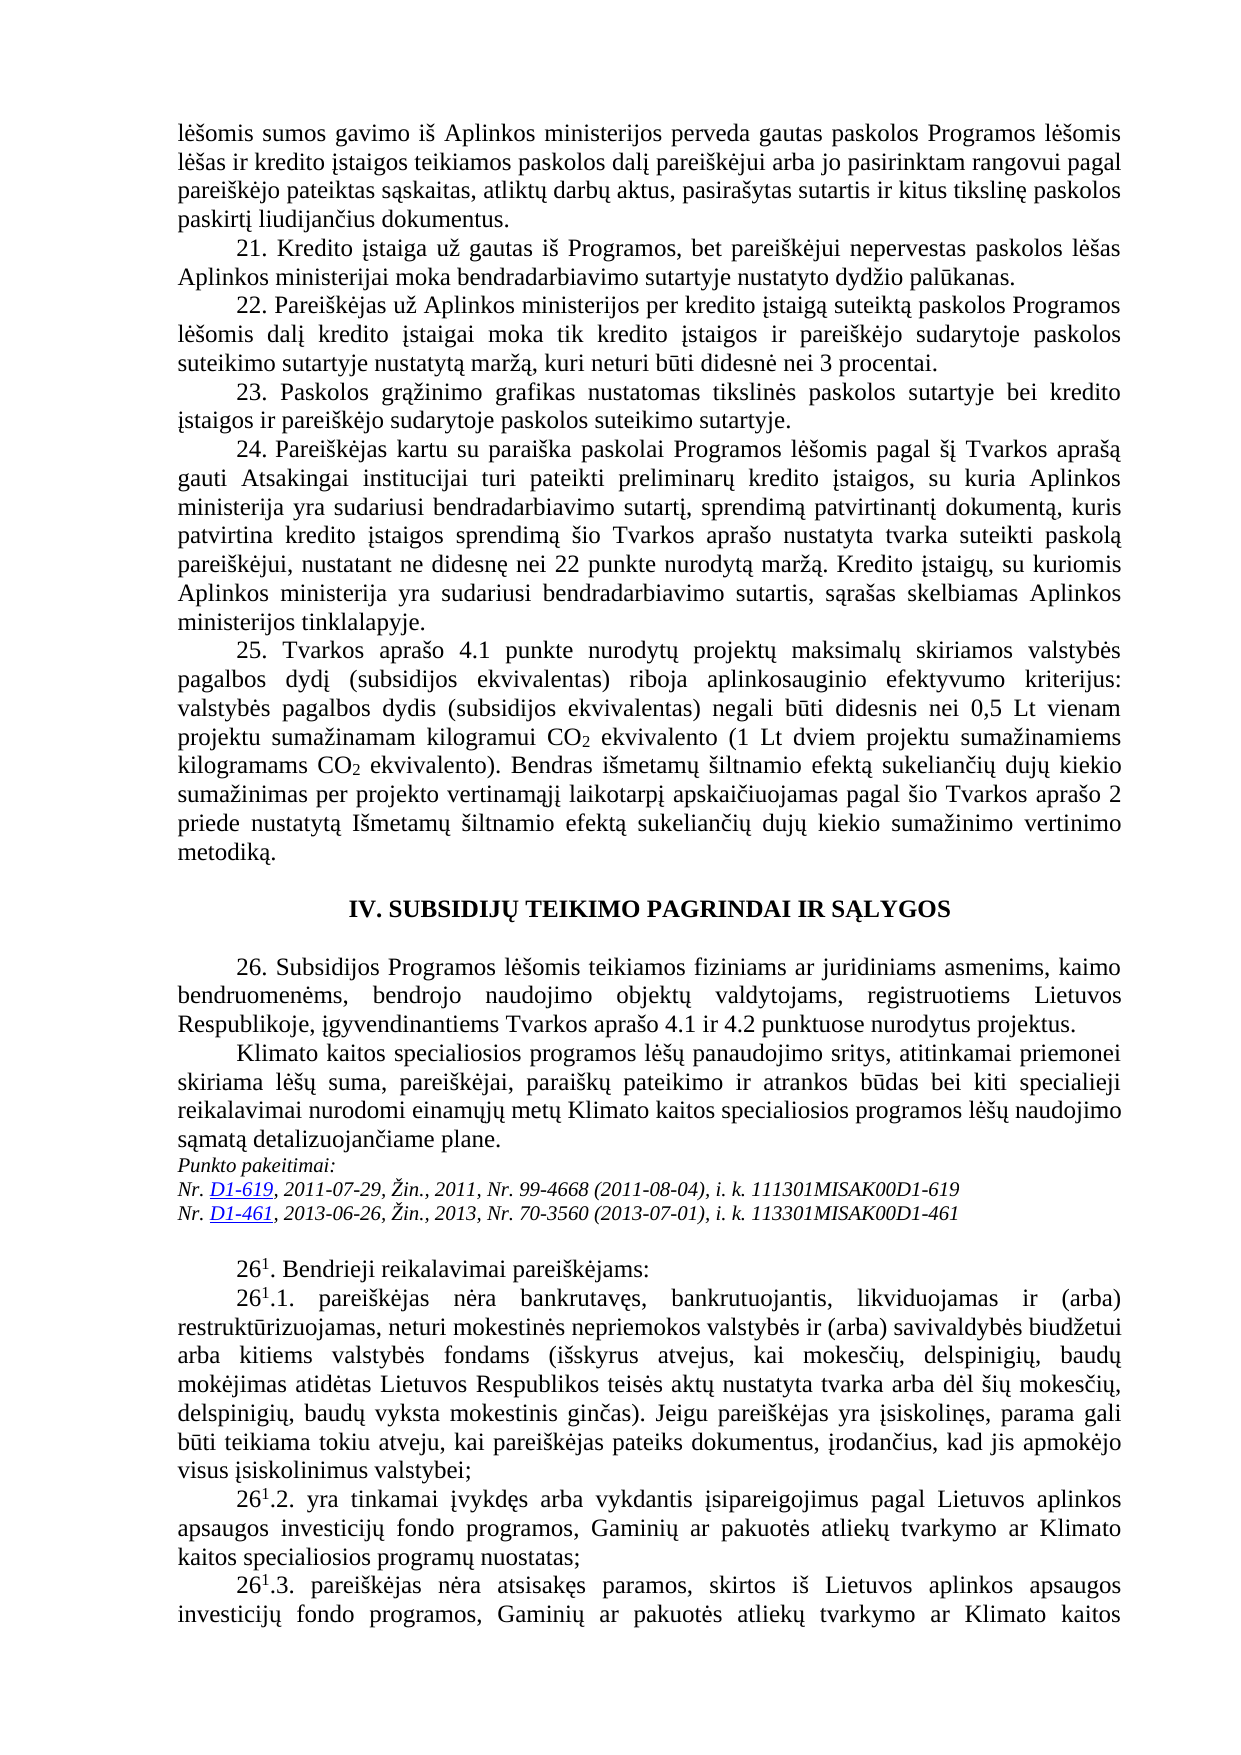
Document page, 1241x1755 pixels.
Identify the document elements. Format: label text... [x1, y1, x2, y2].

text 261.2. yra tinkamai įvykdęs arba vykdantis įsipareigojimus pagal Lietuvos aplinkos apsaugos investicijų fondo programos, Gaminių ar pakuotės atliekų tvarkymo ar Klimato kaitos specialiosios programų nuostatas; [177, 1484, 1122, 1570]
text Klimato kaitos specialiosios programos lėšų panaudojimo sritys, atitinkamai priemonei skiriama lėšų suma, pareiškėjai, paraiškų pateikimo ir atrankos būdas bei kiti specialieji reikalavimai nurodomi einamųjų metų Klimato kaitos specialiosios programos lėšų naudojimo sąmatą detalizuojančiame plane. [177, 1038, 1122, 1153]
text 21. Kredito įstaiga už gautas iš Programos, bet pareiškėjui nepervestas paskolos lėšas Aplinkos ministerijai moka bendradarbiavimo sutartyje nustatyto dydžio palūkanas. [177, 233, 1122, 291]
text 261.3. pareiškėjas nėra atsisakęs paramos, skirtos iš Lietuvos aplinkos apsaugos investicijų fondo programos, Gaminių ar pakuotės atliekų tvarkymo ar Klimato kaitos [177, 1570, 1122, 1628]
text Punkto pakeitimai: [177, 1153, 1122, 1177]
text 261.1. pareiškėjas nėra bankrutavęs, bankrutuojantis, likviduojamas ir (arba) restruktūrizuojamas, neturi mokestinės nepriemokos valstybės ir (arba) savivaldybės biudžetui arba kitiems valstybės fondams (išskyrus atvejus, kai mokesčių, delspinigių, baudų mokėjimas atidėtas Lietuvos Respublikos teisės aktų nustatyta tvarka arba dėl šių mokesčių, delspinigių, baudų vyksta mokestinis ginčas). Jeigu pareiškėjas yra įsiskolinęs, parama gali būti teikiama tokiu atveju, kai pareiškėjas pateiks dokumentus, įrodančius, kad jis apmokėjo visus įsiskolinimus valstybei; [177, 1283, 1122, 1484]
text lėšomis sumos gavimo iš Aplinkos ministerijos perveda gautas paskolos Programos lėšomis lėšas ir kredito įstaigos teikiamos paskolos dalį pareiškėjui arba jo pasirinktam rangovui pagal pareiškėjo pateiktas sąskaitas, atliktų darbų aktus, pasirašytas sutartis ir kitus tikslinę paskolos paskirtį liudijančius dokumentus. [177, 118, 1122, 233]
text Nr. D1-619, 2011-07-29, Žin., 2011, Nr. 99-4668 (2011-08-04), i. k. 111301MISAK00D1-619 [177, 1177, 1122, 1201]
text 26. Subsidijos Programos lėšomis teikiamos fiziniams ar juridiniams asmenims, kaimo bendruomenėms, bendrojo naudojimo objektų valdytojams, registruotiems Lietuvos Respublikoje, įgyvendinantiems Tvarkos aprašo 4.1 ir 4.2 punktuose nurodytus projektus. [177, 952, 1122, 1038]
text IV. SUBSIDIJŲ TEIKIMO PAGRINDAI IR SĄLYGOS [177, 894, 1122, 923]
text 24. Pareiškėjas kartu su paraiška paskolai Programos lėšomis pagal šį Tvarkos aprašą gauti Atsakingai institucijai turi pateikti preliminarų kredito įstaigos, su kuria Aplinkos ministerija yra sudariusi bendradarbiavimo sutartį, sprendimą patvirtinantį dokumentą, kuris patvirtina kredito įstaigos sprendimą šio Tvarkos aprašo nustatyta tvarka suteikti paskolą pareiškėjui, nustatant ne didesnę nei 22 punkte nurodytą maržą. Kredito įstaigų, su kuriomis Aplinkos ministerija yra sudariusi bendradarbiavimo sutartis, sąrašas skelbiamas Aplinkos ministerijos tinklalapyje. [177, 434, 1122, 636]
text 23. Paskolos grąžinimo grafikas nustatomas tikslinės paskolos sutartyje bei kredito įstaigos ir pareiškėjo sudarytoje paskolos suteikimo sutartyje. [177, 377, 1122, 434]
text 22. Pareiškėjas už Aplinkos ministerijos per kredito įstaigą suteiktą paskolos Programos lėšomis dalį kredito įstaigai moka tik kredito įstaigos ir pareiškėjo sudarytoje paskolos suteikimo sutartyje nustatytą maržą, kuri neturi būti didesnė nei 3 procentai. [177, 291, 1122, 377]
text 261. Bendrieji reikalavimai pareiškėjams: [177, 1254, 1122, 1283]
text 25. Tvarkos aprašo 4.1 punkte nurodytų projektų maksimalų skiriamos valstybės pagalbos dydį (subsidijos ekvivalentas) riboja aplinkosauginio efektyvumo kriterijus: valstybės pagalbos dydis (subsidijos ekvivalentas) negali būti didesnis nei 0,5 Lt vienam projektu sumažinamam kilogramui CO2 ekvivalento (1 Lt dviem projektu sumažinamiems kilogramams CO2 ekvivalento). Bendras išmetamų šiltnamio efektą sukeliančių dujų kiekio sumažinimas per projekto vertinamąjį laikotarpį apskaičiuojamas pagal šio Tvarkos aprašo 2 priede nustatytą Išmetamų šiltnamio efektą sukeliančių dujų kiekio sumažinimo vertinimo metodiką. [177, 636, 1122, 866]
text Nr. D1-461, 2013-06-26, Žin., 2013, Nr. 70-3560 (2013-07-01), i. k. 113301MISAK00D1-461 [177, 1201, 1122, 1225]
